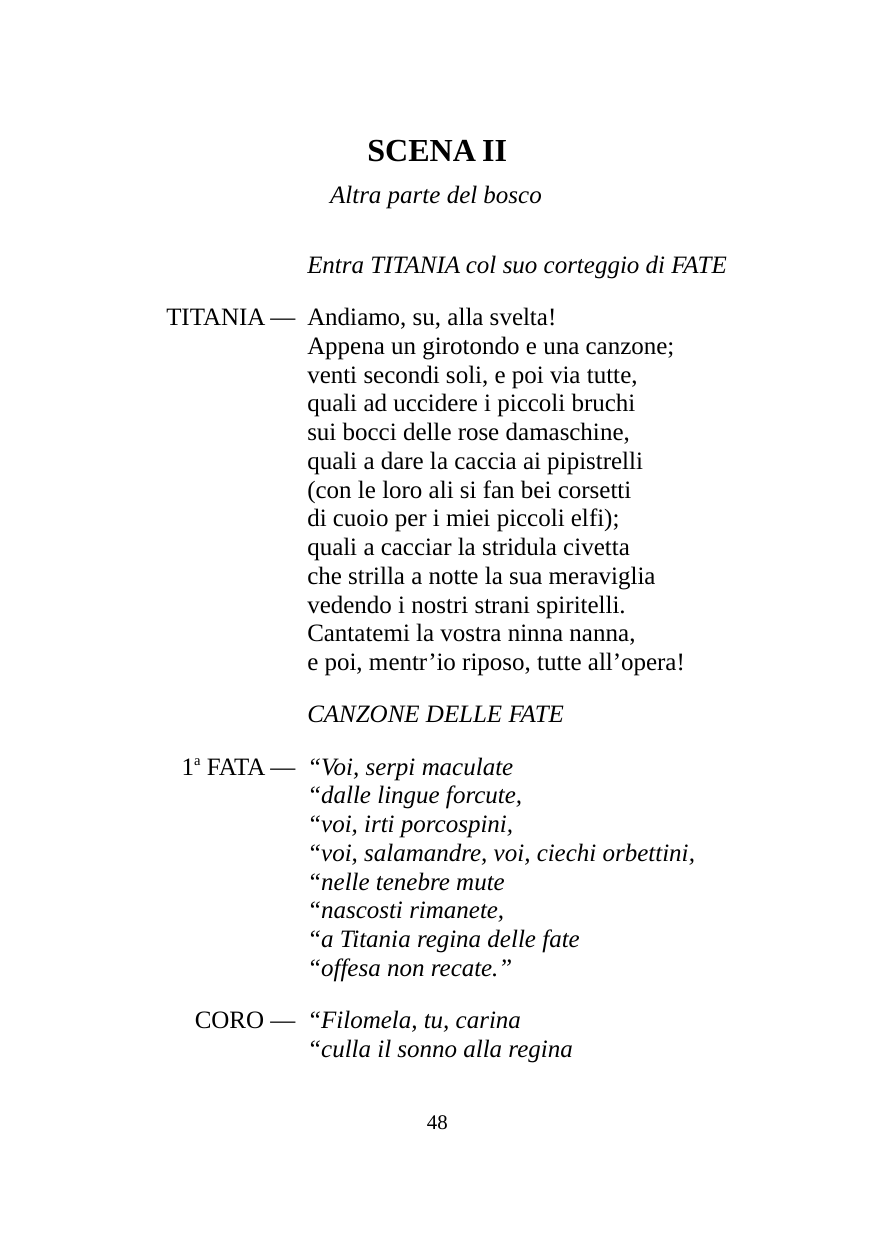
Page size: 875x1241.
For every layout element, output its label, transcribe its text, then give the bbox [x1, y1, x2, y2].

table_cell CANZONE DELLE FATE [301, 688, 768, 740]
table_cell Andiamo, su, alla svelta! Appena un girotondo e una canzone; venti secondi soli, e poi via tutte, quali ad uccidere i piccoli bruchi sui bocci delle rose damaschine, quali a dare la caccia ai pipistrelli (con le loro ali si fan bei corsetti di cuoio per i miei piccoli elfi); quali a cacciar la stridula civetta che strilla a notte la sua meraviglia vedendo i nostri strani spiritelli. Cantatemi la vostra ninna nanna, e poi, mentr’io riposo, tutte all’opera! [301, 290, 768, 688]
subtitle SCENA II [106, 131, 768, 168]
table_header [106, 238, 301, 290]
table_cell 1a FATA — [106, 740, 301, 993]
table_cell “Filomela, tu, carina “culla il sonno alla regina [301, 994, 768, 1074]
text Altra parte del bosco [106, 181, 768, 209]
table_cell TITANIA — [106, 290, 301, 688]
table_cell CORO — [106, 994, 301, 1074]
table_cell [106, 688, 301, 740]
table_cell “Voi, serpi maculate “dalle lingue forcute, “voi, irti porcospini, “voi, salamandre, voi, ciechi orbettini, “nelle tenebre mute “nascosti rimanete, “a Titania regina delle fate “offesa non recate.” [301, 740, 768, 993]
table_header Entra TITANIA col suo corteggio di FATE [301, 238, 768, 290]
